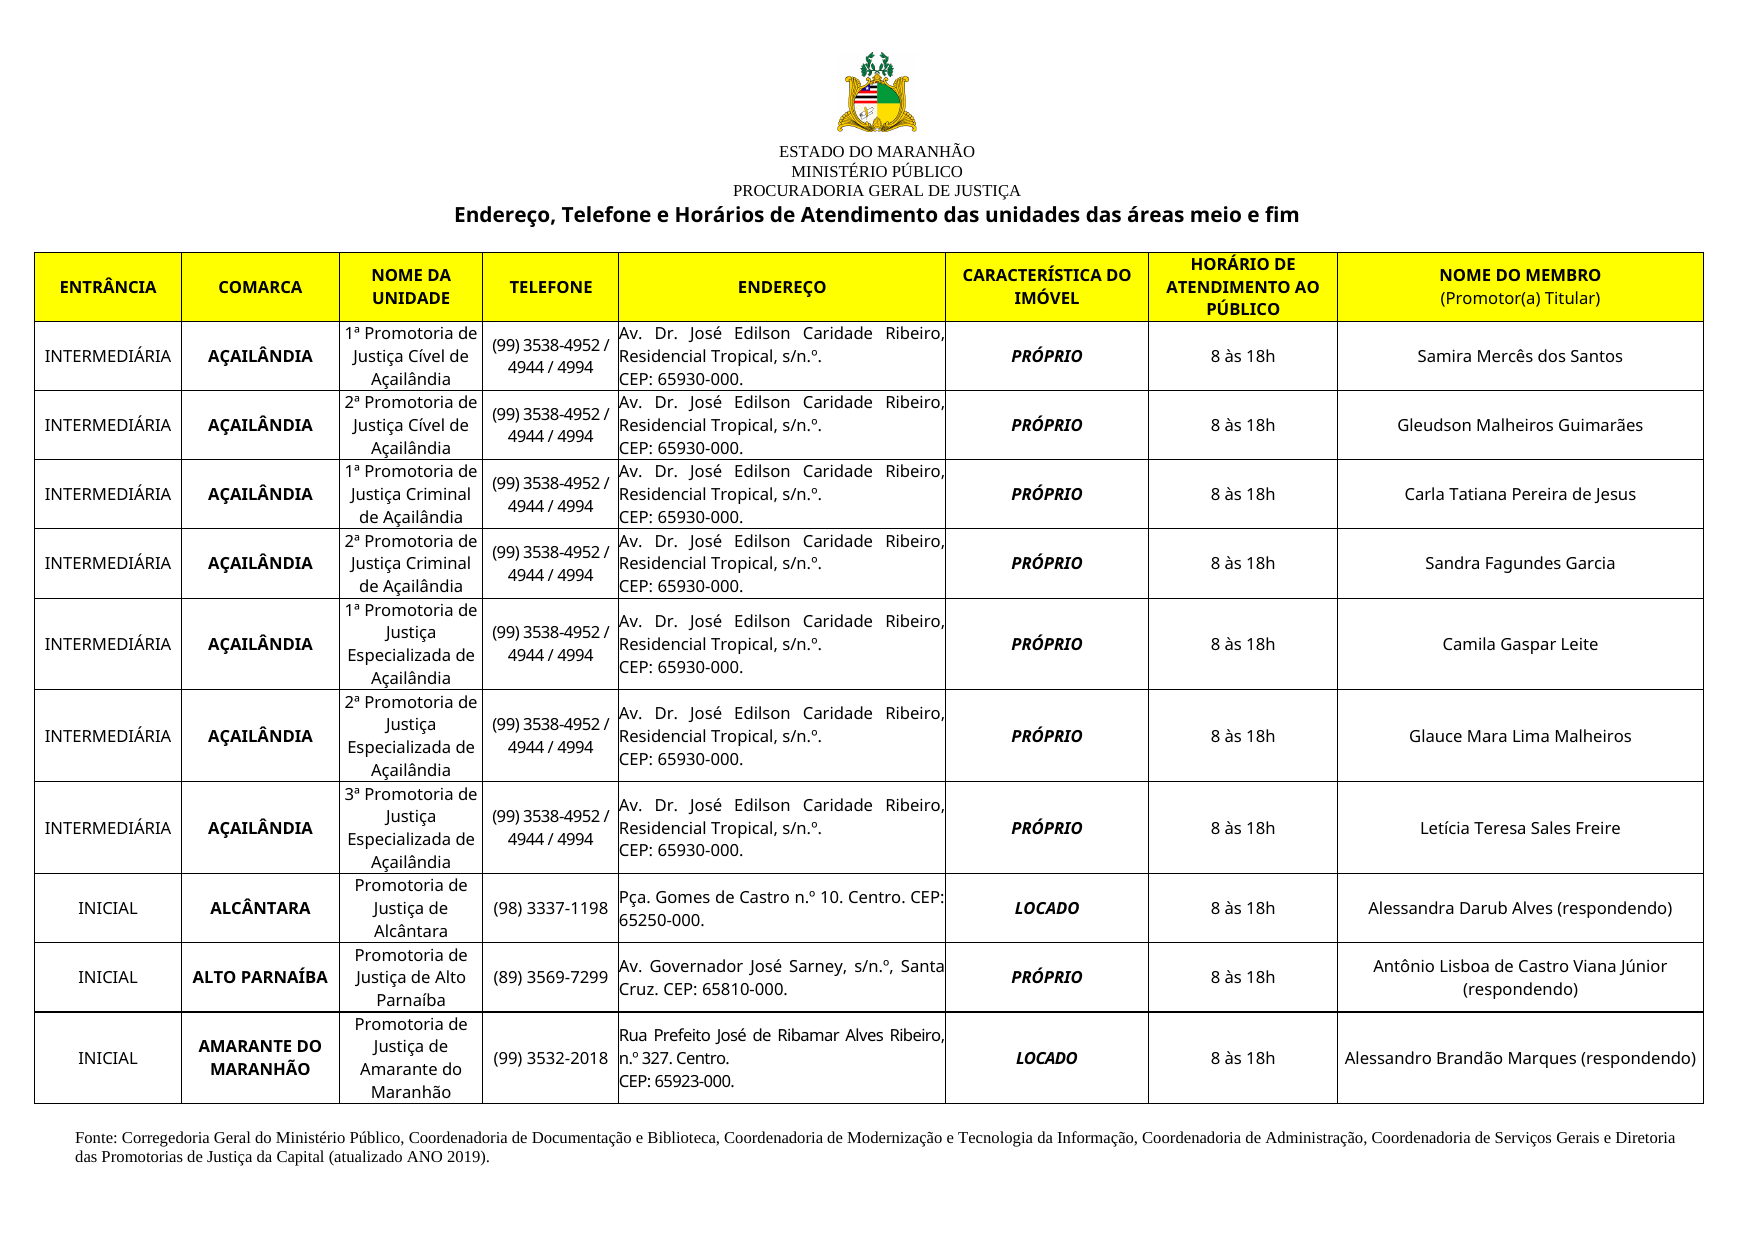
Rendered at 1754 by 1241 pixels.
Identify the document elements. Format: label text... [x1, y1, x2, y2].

table_cell Sandra Fagundes Garcia [1338, 529, 1703, 597]
table_cell AMARANTE DO MARANHÃO [182, 1013, 339, 1103]
table_cell (99) 3538-4952 / 4944 / 4994 [483, 690, 618, 781]
table_cell (99) 3538-4952 / 4944 / 4994 [483, 529, 618, 597]
table_cell Av. Dr. José Edilson Caridade Ribeiro, Residencial Tropical, s/n.º. CEP: 65930-000. [619, 690, 945, 781]
table_cell (89) 3569-7299 [483, 943, 618, 1011]
table_cell AÇAILÂNDIA [182, 460, 339, 528]
table_cell (98) 3337-1198 [483, 874, 618, 942]
table_cell Av. Governador José Sarney, s/n.º, Santa Cruz. CEP: 65810-000. [619, 943, 945, 1011]
table_cell INTERMEDIÁRIA [35, 529, 181, 597]
table_cell 8 às 18h [1149, 782, 1337, 873]
table_cell Av. Dr. José Edilson Caridade Ribeiro, Residencial Tropical, s/n.º. CEP: 65930-000. [619, 782, 945, 873]
table_cell Camila Gaspar Leite [1338, 599, 1703, 689]
table_cell (99) 3538-4952 / 4944 / 4994 [483, 782, 618, 873]
table_cell Av. Dr. José Edilson Caridade Ribeiro, Residencial Tropical, s/n.º. CEP: 65930-000. [619, 322, 945, 390]
table_cell PRÓPRIO [946, 391, 1148, 459]
table_cell 8 às 18h [1149, 391, 1337, 459]
table_cell Promotoria de Justiça de Alto Parnaíba [340, 943, 482, 1011]
table_cell AÇAILÂNDIA [182, 529, 339, 597]
table_cell Av. Dr. José Edilson Caridade Ribeiro, Residencial Tropical, s/n.º. CEP: 65930-000. [619, 599, 945, 689]
table_cell 8 às 18h [1149, 874, 1337, 942]
table_cell (99) 3538-4952 / 4944 / 4994 [483, 322, 618, 390]
table_header ENTRÂNCIA [35, 253, 181, 321]
table_cell (99) 3538-4952 / 4944 / 4994 [483, 460, 618, 528]
table_cell Alessandra Darub Alves (respondendo) [1338, 874, 1703, 942]
table_cell 2ª Promotoria de Justiça Criminal de Açailândia [340, 529, 482, 597]
table_cell (99) 3538-4952 / 4944 / 4994 [483, 391, 618, 459]
table_header COMARCA [182, 253, 339, 321]
table_cell PRÓPRIO [946, 690, 1148, 781]
table_cell 8 às 18h [1149, 690, 1337, 781]
table_cell PRÓPRIO [946, 322, 1148, 390]
table_cell Samira Mercês dos Santos [1338, 322, 1703, 390]
table_cell 1ª Promotoria de Justiça Cível de Açailândia [340, 322, 482, 390]
table_cell 2ª Promotoria de Justiça Especializada de Açailândia [340, 690, 482, 781]
table_cell INICIAL [35, 874, 181, 942]
table_cell AÇAILÂNDIA [182, 322, 339, 390]
table_cell 8 às 18h [1149, 529, 1337, 597]
table_cell INICIAL [35, 1013, 181, 1103]
table_cell Pça. Gomes de Castro n.º 10. Centro. CEP: 65250-000. [619, 874, 945, 942]
table_header ENDEREÇO [619, 253, 945, 321]
table_cell PRÓPRIO [946, 782, 1148, 873]
table_header TELEFONE [483, 253, 618, 321]
table_cell Promotoria de Justiça de Alcântara [340, 874, 482, 942]
table_cell AÇAILÂNDIA [182, 690, 339, 781]
table_cell ALTO PARNAÍBA [182, 943, 339, 1011]
table_cell Av. Dr. José Edilson Caridade Ribeiro, Residencial Tropical, s/n.º. CEP: 65930-000. [619, 391, 945, 459]
table_cell PRÓPRIO [946, 460, 1148, 528]
table_cell (99) 3538-4952 / 4944 / 4994 [483, 599, 618, 689]
table_cell Promotoria de Justiça de Amarante do Maranhão [340, 1013, 482, 1103]
table_cell Letícia Teresa Sales Freire [1338, 782, 1703, 873]
table_cell AÇAILÂNDIA [182, 782, 339, 873]
table_cell INTERMEDIÁRIA [35, 599, 181, 689]
table_cell 8 às 18h [1149, 1013, 1337, 1103]
table_cell INTERMEDIÁRIA [35, 391, 181, 459]
table_cell Alessandro Brandão Marques (respondendo) [1338, 1013, 1703, 1103]
table_cell 8 às 18h [1149, 599, 1337, 689]
table_cell PRÓPRIO [946, 599, 1148, 689]
table_cell 1ª Promotoria de Justiça Criminal de Açailândia [340, 460, 482, 528]
table_cell AÇAILÂNDIA [182, 391, 339, 459]
table_cell 1ª Promotoria de Justiça Especializada de Açailândia [340, 599, 482, 689]
table_cell INTERMEDIÁRIA [35, 690, 181, 781]
table_cell Av. Dr. José Edilson Caridade Ribeiro, Residencial Tropical, s/n.º. CEP: 65930-000. [619, 460, 945, 528]
table_cell INICIAL [35, 943, 181, 1011]
table_cell AÇAILÂNDIA [182, 599, 339, 689]
table_cell ALCÂNTARA [182, 874, 339, 942]
table_header NOME DO MEMBRO (Promotor(a) Titular) [1338, 253, 1703, 321]
table_cell 8 às 18h [1149, 322, 1337, 390]
table_cell PRÓPRIO [946, 529, 1148, 597]
table_cell INTERMEDIÁRIA [35, 460, 181, 528]
table_cell INTERMEDIÁRIA [35, 782, 181, 873]
table_cell Antônio Lisboa de Castro Viana Júnior (respondendo) [1338, 943, 1703, 1011]
table_header CARACTERÍSTICA DO IMÓVEL [946, 253, 1148, 321]
table_cell Carla Tatiana Pereira de Jesus [1338, 460, 1703, 528]
table_header NOME DA UNIDADE [340, 253, 482, 321]
table_header HORÁRIO DE ATENDIMENTO AO PÚBLICO [1149, 253, 1337, 321]
table_cell (99) 3532-2018 [483, 1013, 618, 1103]
table_cell 2ª Promotoria de Justiça Cível de Açailândia [340, 391, 482, 459]
table_cell PRÓPRIO [946, 943, 1148, 1011]
picture [837, 52, 917, 132]
table_cell 8 às 18h [1149, 460, 1337, 528]
table_cell LOCADO [946, 1013, 1148, 1103]
table_cell Av. Dr. José Edilson Caridade Ribeiro, Residencial Tropical, s/n.º. CEP: 65930-000. [619, 529, 945, 597]
table_cell 3ª Promotoria de Justiça Especializada de Açailândia [340, 782, 482, 873]
table_cell INTERMEDIÁRIA [35, 322, 181, 390]
table_cell Glauce Mara Lima Malheiros [1338, 690, 1703, 781]
table_cell 8 às 18h [1149, 943, 1337, 1011]
table_cell Rua Prefeito José de Ribamar Alves Ribeiro, n.º 327. Centro. CEP: 65923-000. [619, 1013, 945, 1103]
table_cell LOCADO [946, 874, 1148, 942]
table_cell Gleudson Malheiros Guimarães [1338, 391, 1703, 459]
